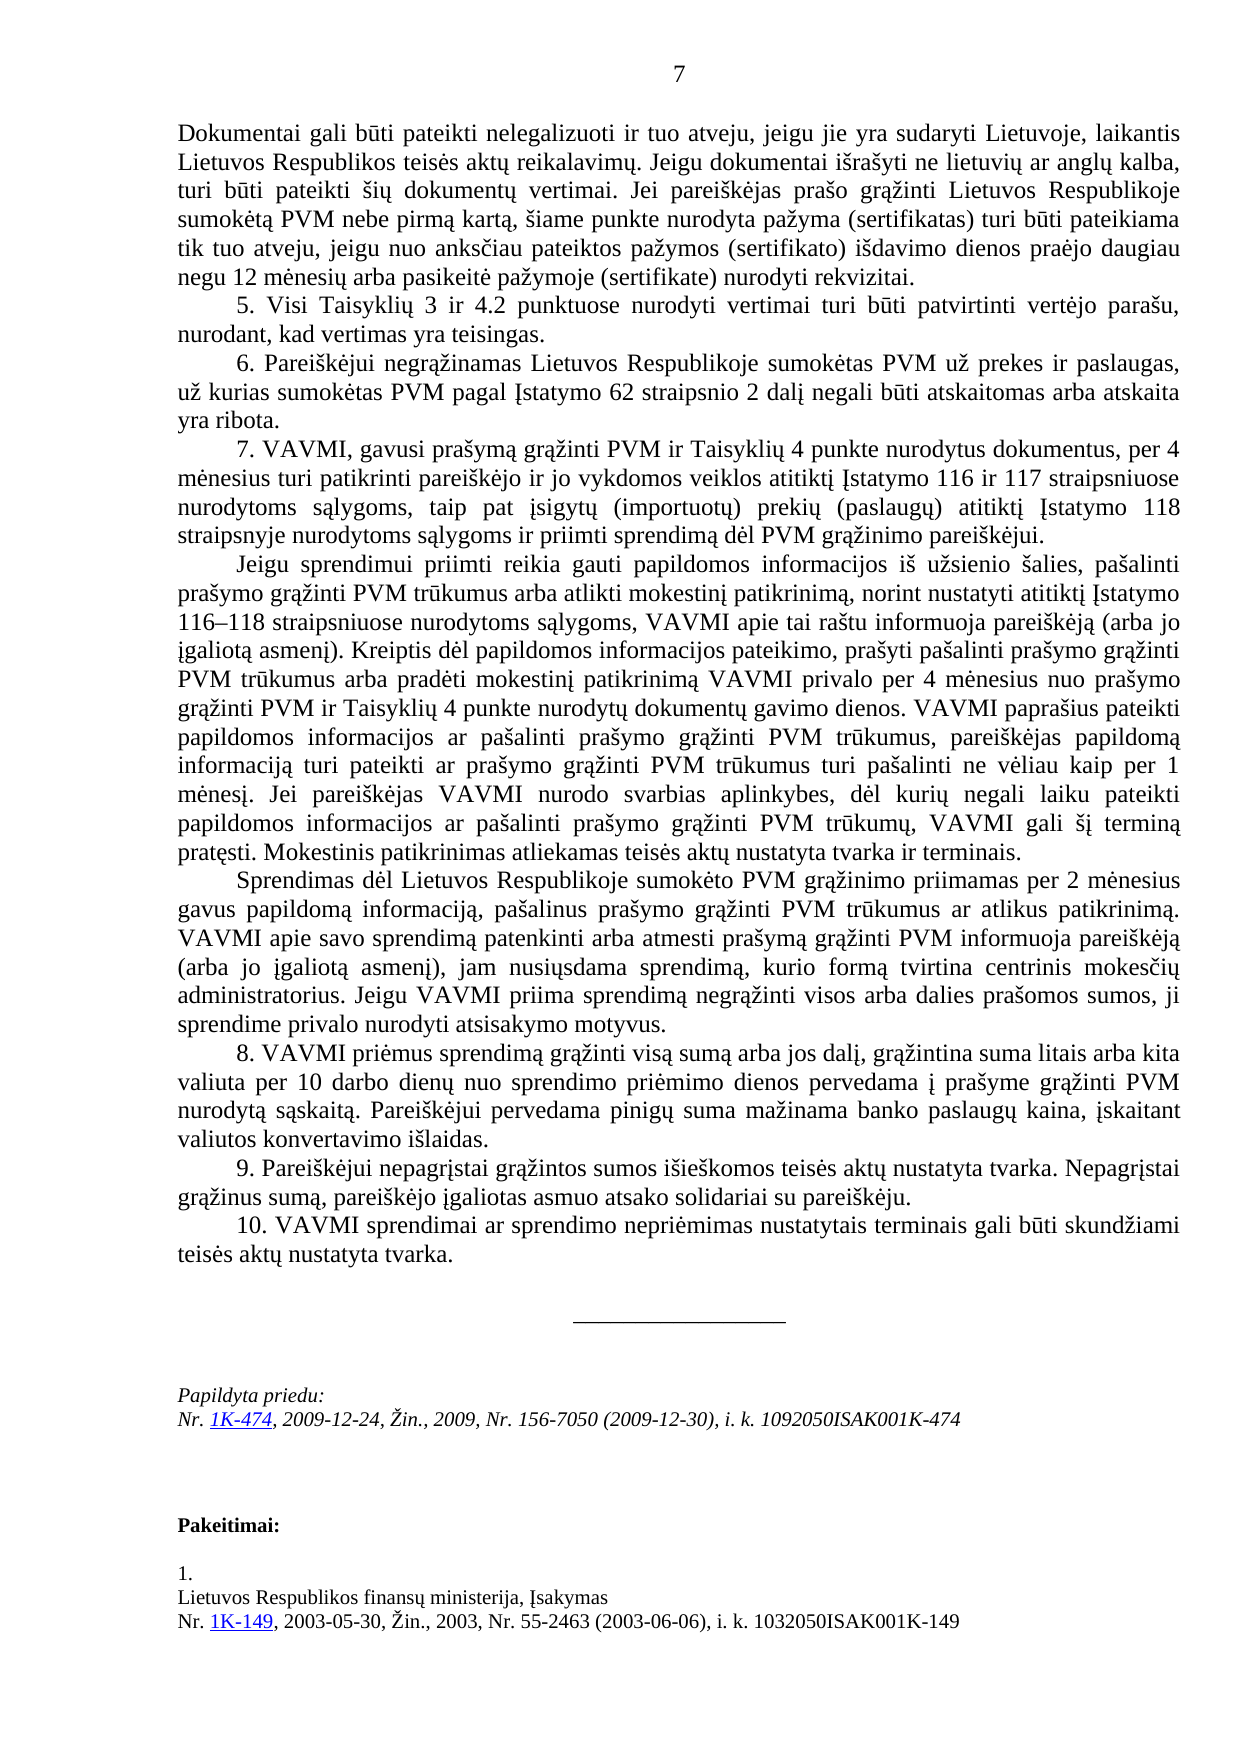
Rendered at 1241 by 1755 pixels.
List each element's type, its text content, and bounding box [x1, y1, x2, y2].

text _________________ [177, 1297, 1181, 1326]
text Pakeitimai: [177, 1513, 1181, 1537]
text Lietuvos Respublikos finansų ministerija, Įsakymas [177, 1585, 1181, 1609]
text 7. VAVMI, gavusi prašymą grąžinti PVM ir Taisyklių 4 punkte nurodytus dokumentus, per 4 mėnesius turi patikrinti pareiškėjo ir jo vykdomos veiklos atitiktį Įstatymo 116 ir 117 straipsniuose nurodytoms sąlygoms, taip pat įsigytų (importuotų) prekių (paslaugų) atitiktį Įstatymo 118 straipsnyje nurodytoms sąlygoms ir priimti sprendimą dėl PVM grąžinimo pareiškėjui. [177, 434, 1181, 549]
text 1. [177, 1561, 1181, 1585]
text Nr. 1K-474, 2009-12-24, Žin., 2009, Nr. 156-7050 (2009-12-30), i. k. 1092050ISAK001K-474 [177, 1407, 1181, 1431]
text Papildyta priedu: [177, 1383, 1181, 1407]
text Nr. 1K-149, 2003-05-30, Žin., 2003, Nr. 55-2463 (2003-06-06), i. k. 1032050ISAK001K-149 [177, 1609, 1181, 1633]
text 5. Visi Taisyklių 3 ir 4.2 punktuose nurodyti vertimai turi būti patvirtinti vertėjo parašu, nurodant, kad vertimas yra teisingas. [177, 291, 1181, 348]
text 6. Pareiškėjui negrąžinamas Lietuvos Respublikoje sumokėtas PVM už prekes ir paslaugas, už kurias sumokėtas PVM pagal Įstatymo 62 straipsnio 2 dalį negali būti atskaitomas arba atskaita yra ribota. [177, 348, 1181, 434]
text 9. Pareiškėjui nepagrįstai grąžintos sumos išieškomos teisės aktų nustatyta tvarka. Nepagrįstai grąžinus sumą, pareiškėjo įgaliotas asmuo atsako solidariai su pareiškėju. [177, 1153, 1181, 1211]
text 10. VAVMI sprendimai ar sprendimo nepriėmimas nustatytais terminais gali būti skundžiami teisės aktų nustatyta tvarka. [177, 1211, 1181, 1268]
text Dokumentai gali būti pateikti nelegalizuoti ir tuo atveju, jeigu jie yra sudaryti Lietuvoje, laikantis Lietuvos Respublikos teisės aktų reikalavimų. Jeigu dokumentai išrašyti ne lietuvių ar anglų kalba, turi būti pateikti šių dokumentų vertimai. Jei pareiškėjas prašo grąžinti Lietuvos Respublikoje sumokėtą PVM nebe pirmą kartą, šiame punkte nurodyta pažyma (sertifikatas) turi būti pateikiama tik tuo atveju, jeigu nuo anksčiau pateiktos pažymos (sertifikato) išdavimo dienos praėjo daugiau negu 12 mėnesių arba pasikeitė pažymoje (sertifikate) nurodyti rekvizitai. [177, 118, 1181, 291]
text 8. VAVMI priėmus sprendimą grąžinti visą sumą arba jos dalį, grąžintina suma litais arba kita valiuta per 10 darbo dienų nuo sprendimo priėmimo dienos pervedama į prašyme grąžinti PVM nurodytą sąskaitą. Pareiškėjui pervedama pinigų suma mažinama banko paslaugų kaina, įskaitant valiutos konvertavimo išlaidas. [177, 1038, 1181, 1153]
text Jeigu sprendimui priimti reikia gauti papildomos informacijos iš užsienio šalies, pašalinti prašymo grąžinti PVM trūkumus arba atlikti mokestinį patikrinimą, norint nustatyti atitiktį Įstatymo 116–118 straipsniuose nurodytoms sąlygoms, VAVMI apie tai raštu informuoja pareiškėją (arba jo įgaliotą asmenį). Kreiptis dėl papildomos informacijos pateikimo, prašyti pašalinti prašymo grąžinti PVM trūkumus arba pradėti mokestinį patikrinimą VAVMI privalo per 4 mėnesius nuo prašymo grąžinti PVM ir Taisyklių 4 punkte nurodytų dokumentų gavimo dienos. VAVMI paprašius pateikti papildomos informacijos ar pašalinti prašymo grąžinti PVM trūkumus, pareiškėjas papildomą informaciją turi pateikti ar prašymo grąžinti PVM trūkumus turi pašalinti ne vėliau kaip per 1 mėnesį. Jei pareiškėjas VAVMI nurodo svarbias aplinkybes, dėl kurių negali laiku pateikti papildomos informacijos ar pašalinti prašymo grąžinti PVM trūkumų, VAVMI gali šį terminą pratęsti. Mokestinis patikrinimas atliekamas teisės aktų nustatyta tvarka ir terminais. [177, 549, 1181, 866]
text Sprendimas dėl Lietuvos Respublikoje sumokėto PVM grąžinimo priimamas per 2 mėnesius gavus papildomą informaciją, pašalinus prašymo grąžinti PVM trūkumus ar atlikus patikrinimą. VAVMI apie savo sprendimą patenkinti arba atmesti prašymą grąžinti PVM informuoja pareiškėją (arba jo įgaliotą asmenį), jam nusiųsdama sprendimą, kurio formą tvirtina centrinis mokesčių administratorius. Jeigu VAVMI priima sprendimą negrąžinti visos arba dalies prašomos sumos, ji sprendime privalo nurodyti atsisakymo motyvus. [177, 866, 1181, 1038]
